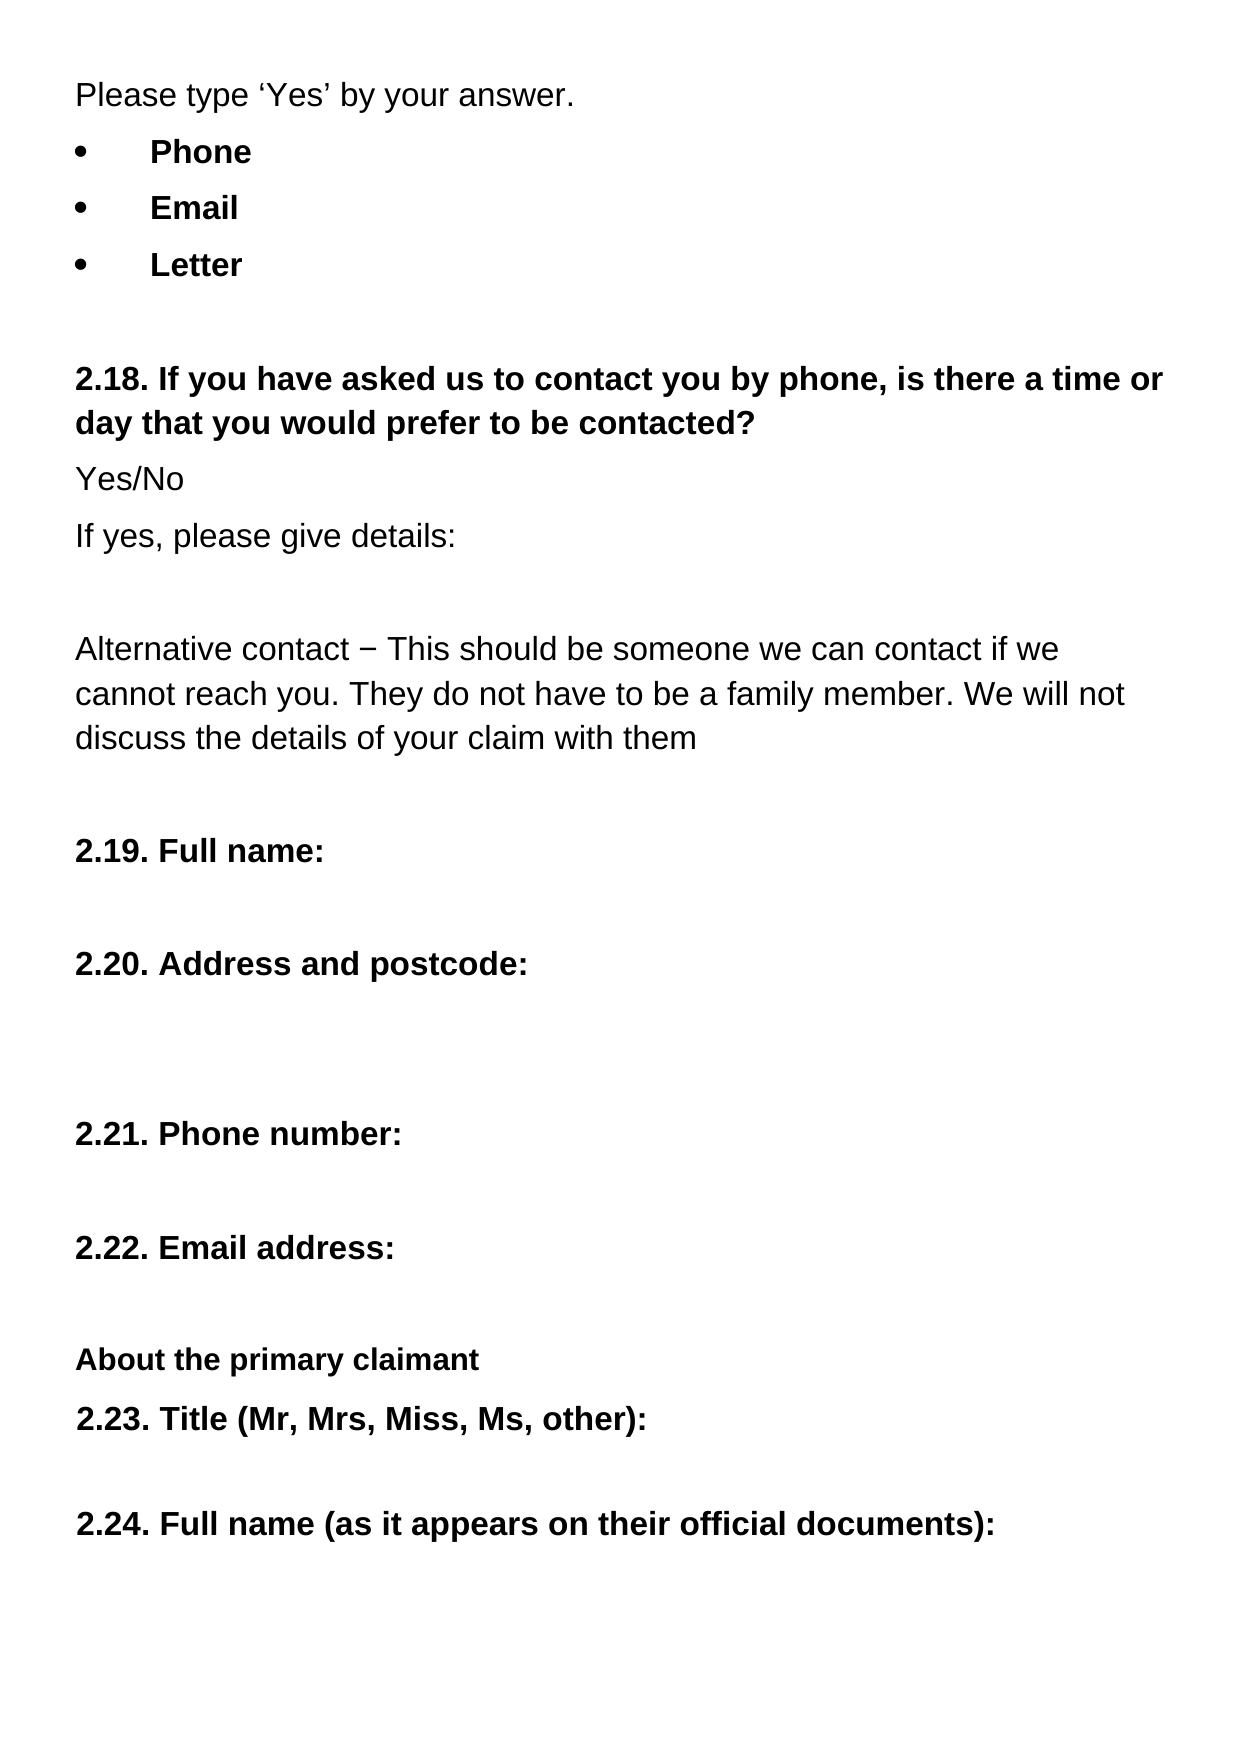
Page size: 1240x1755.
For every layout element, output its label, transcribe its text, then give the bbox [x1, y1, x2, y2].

text 2.20. Address and postcode: [75, 944, 1164, 983]
text Please type ‘Yes’ by your answer. [75, 75, 1164, 113]
text Alternative contact − This should be someone we can contact if we cannot reach you. They do not have to be a family member. We will not discuss the details of your claim with them [75, 629, 1164, 756]
text 2.18. If you have asked us to contact you by phone, is there a time or day that you would prefer to be contacted? [75, 359, 1164, 441]
subtitle 2.23. Title (Mr, Mrs, Miss, Ms, other): [76, 1399, 1164, 1437]
text 2.19. Full name: [75, 831, 1164, 869]
text If yes, please give details: [75, 516, 1164, 554]
text 2.21. Phone number: [75, 1114, 1164, 1153]
list Letter [75, 245, 1164, 284]
list Phone [75, 132, 1164, 170]
list Email [75, 188, 1164, 227]
text 2.22. Email address: [75, 1228, 1164, 1266]
text About the primary claimant [75, 1341, 1168, 1377]
text Yes/No [75, 459, 1164, 498]
subtitle 2.24. Full name (as it appears on their official documents): [76, 1504, 1164, 1542]
